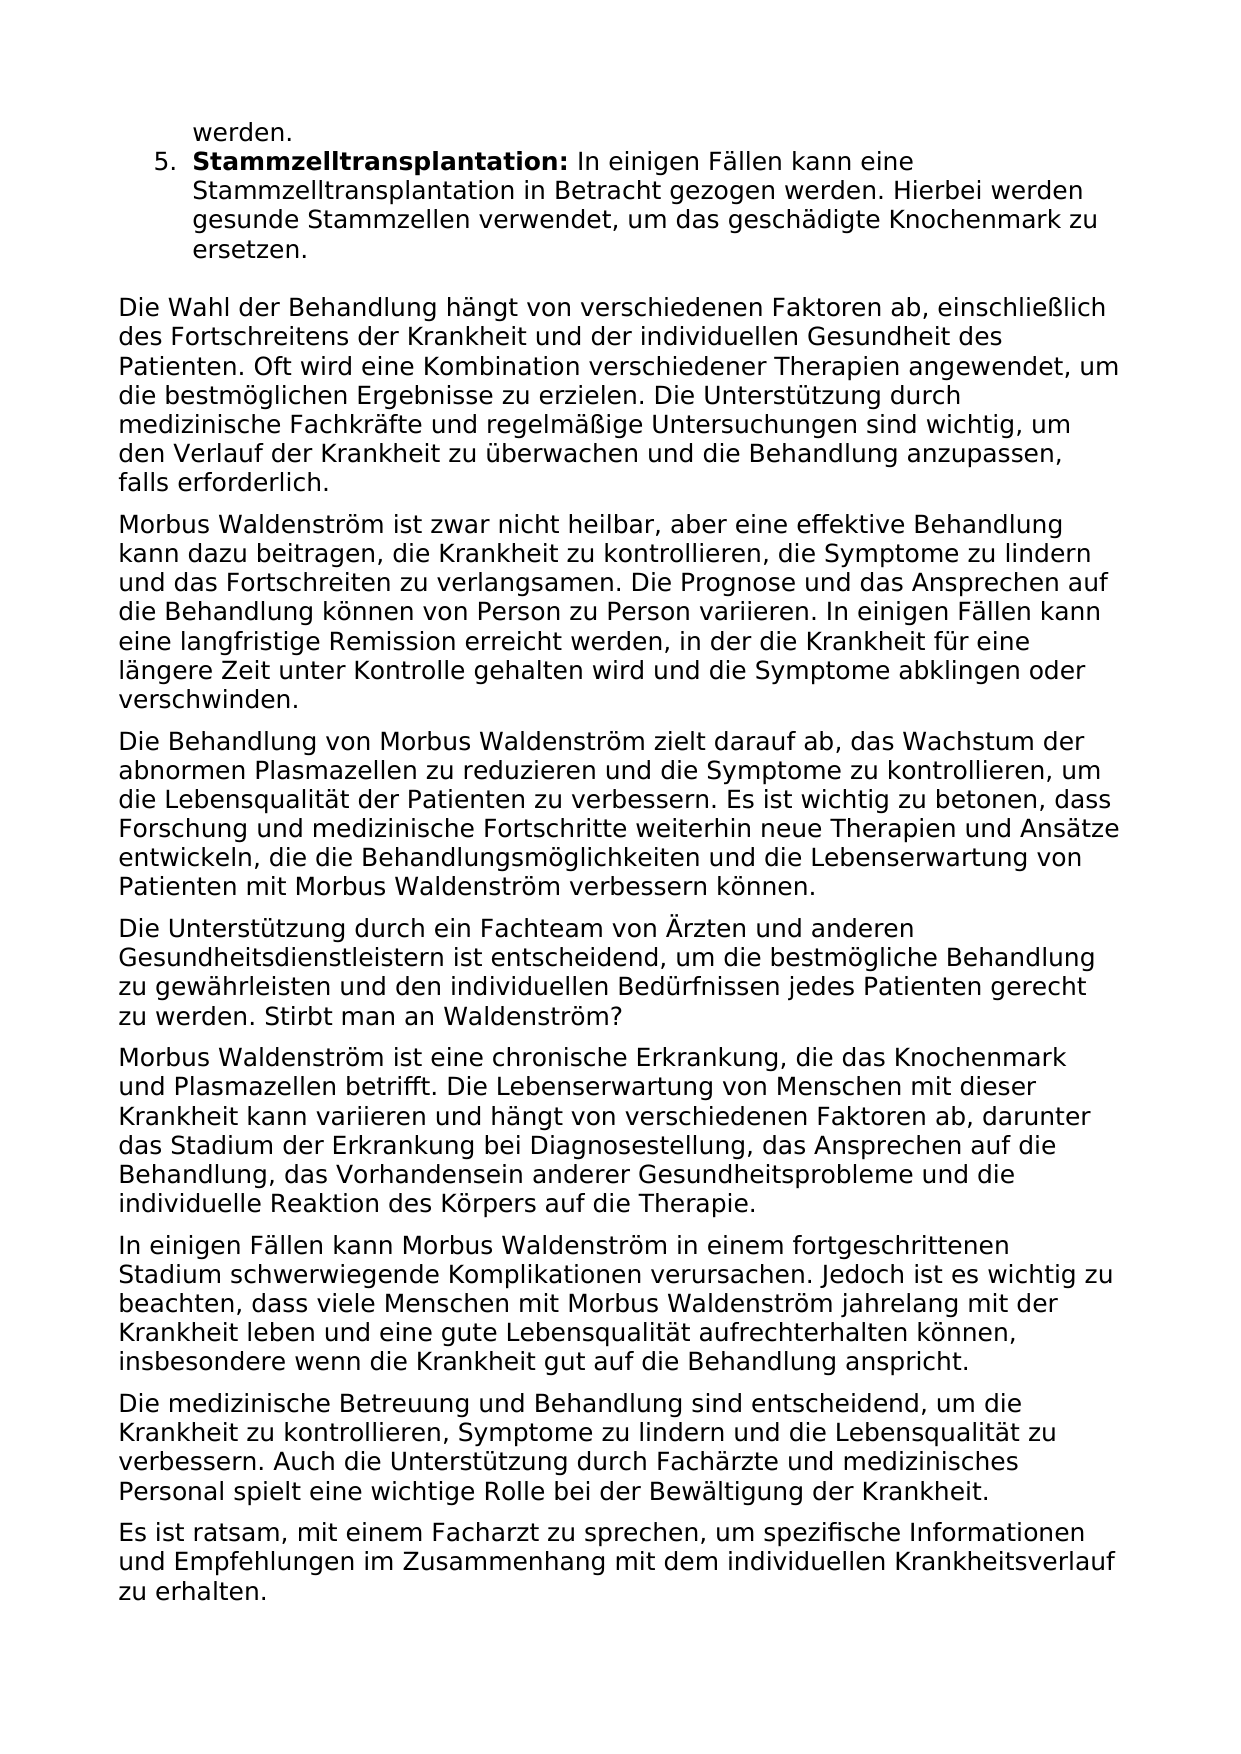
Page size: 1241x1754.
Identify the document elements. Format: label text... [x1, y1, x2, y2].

list Stammzelltransplantation: In einigen Fällen kann eine Stammzelltransplantation in Betracht gezogen werden. Hierbei werden gesunde Stammzellen verwendet, um das geschädigte Knochenmark zu ersetzen. [177, 147, 1122, 264]
text Es ist ratsam, mit einem Facharzt zu sprechen, um spezifische Informationen und Empfehlungen im Zusammenhang mit dem individuellen Krankheitsverlauf zu erhalten. [118, 1518, 1122, 1606]
text Morbus Waldenström ist zwar nicht heilbar, aber eine effektive Behandlung kann dazu beitragen, die Krankheit zu kontrollieren, die Symptome zu lindern und das Fortschreiten zu verlangsamen. Die Prognose und das Ansprechen auf die Behandlung können von Person zu Person variieren. In einigen Fällen kann eine langfristige Remission erreicht werden, in der die Krankheit für eine längere Zeit unter Kontrolle gehalten wird und die Symptome abklingen oder verschwinden. [118, 510, 1122, 714]
text Morbus Waldenström ist eine chronische Erkrankung, die das Knochenmark und Plasmazellen betrifft. Die Lebenserwartung von Menschen mit dieser Krankheit kann variieren und hängt von verschiedenen Faktoren ab, darunter das Stadium der Erkrankung bei Diagnosestellung, das Ansprechen auf die Behandlung, das Vorhandensein anderer Gesundheitsprobleme und die individuelle Reaktion des Körpers auf die Therapie. [118, 1043, 1122, 1218]
text In einigen Fällen kann Morbus Waldenström in einem fortgeschrittenen Stadium schwerwiegende Komplikationen verursachen. Jedoch ist es wichtig zu beachten, dass viele Menschen mit Morbus Waldenström jahrelang mit der Krankheit leben und eine gute Lebensqualität aufrechterhalten können, insbesondere wenn die Krankheit gut auf die Behandlung anspricht. [118, 1231, 1122, 1377]
text Die Wahl der Behandlung hängt von verschiedenen Faktoren ab, einschließlich des Fortschreitens der Krankheit und der individuellen Gesundheit des Patienten. Oft wird eine Kombination verschiedener Therapien angewendet, um die bestmöglichen Ergebnisse zu erzielen. Die Unterstützung durch medizinische Fachkräfte und regelmäßige Untersuchungen sind wichtig, um den Verlauf der Krankheit zu überwachen und die Behandlung anzupassen, falls erforderlich. [118, 293, 1122, 498]
text Die Unterstützung durch ein Fachteam von Ärzten und anderen Gesundheitsdienstleistern ist entscheidend, um die bestmögliche Behandlung zu gewährleisten und den individuellen Bedürfnissen jedes Patienten gerecht zu werden. Stirbt man an Waldenström? [118, 914, 1122, 1031]
text Die medizinische Betreuung und Behandlung sind entscheidend, um die Krankheit zu kontrollieren, Symptome zu lindern und die Lebensqualität zu verbessern. Auch die Unterstützung durch Fachärzte und medizinisches Personal spielt eine wichtige Rolle bei der Bewältigung der Krankheit. [118, 1389, 1122, 1506]
text Die Behandlung von Morbus Waldenström zielt darauf ab, das Wachstum der abnormen Plasmazellen zu reduzieren und die Symptome zu kontrollieren, um die Lebensqualität der Patienten zu verbessern. Es ist wichtig zu betonen, dass Forschung und medizinische Fortschritte weiterhin neue Therapien und Ansätze entwickeln, die die Behandlungsmöglichkeiten und die Lebenserwartung von Patienten mit Morbus Waldenström verbessern können. [118, 727, 1122, 902]
list werden. [177, 118, 1122, 147]
